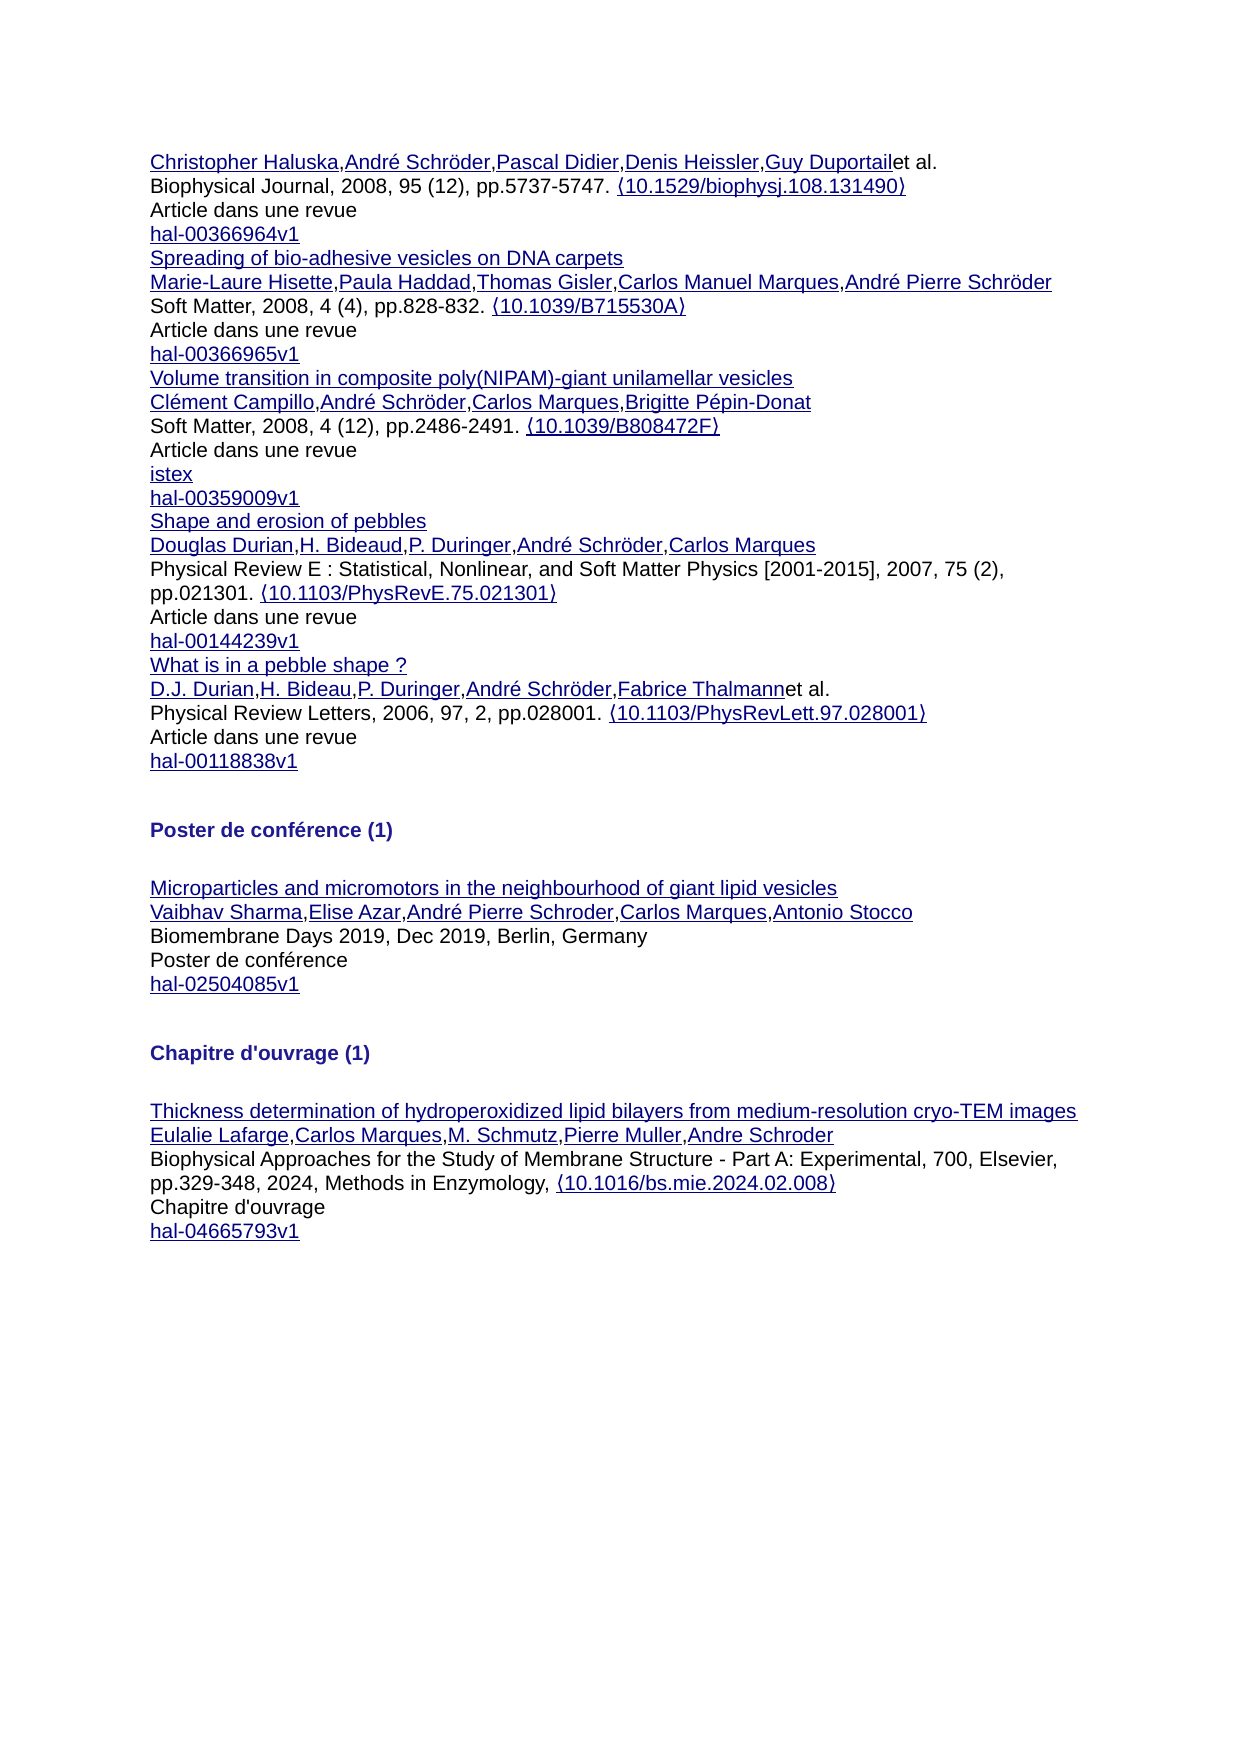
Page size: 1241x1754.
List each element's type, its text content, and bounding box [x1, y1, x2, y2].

table_cell Spreading of bio-adhesive vesicles on DNA carpets Marie-Laure Hisette,Paula Haddad,Thomas Gisler,Carlos Manuel Marques,André Pierre Schröder Soft Matter, 2008, 4 (4), pp.828-832. ⟨10.1039/B715530A⟩ Article dans une revue hal-00366965v1 [150, 246, 1090, 366]
subtitle Poster de conférence (1) [150, 818, 1090, 842]
table_cell Volume transition in composite poly(NIPAM)-giant unilamellar vesicles Clément Campillo,André Schröder,Carlos Marques,Brigitte Pépin-Donat Soft Matter, 2008, 4 (12), pp.2486-2491. ⟨10.1039/B808472F⟩ Article dans une revue istex hal-00359009v1 [150, 366, 1090, 509]
table_header Microparticles and micromotors in the neighbourhood of giant lipid vesicles Vaibhav Sharma,Elise Azar,André Pierre Schroder,Carlos Marques,Antonio Stocco Biomembrane Days 2019, Dec 2019, Berlin, Germany Poster de conférence hal-02504085v1 [150, 876, 1090, 996]
table_cell Shape and erosion of pebbles Douglas Durian,H. Bideaud,P. Duringer,André Schröder,Carlos Marques Physical Review E : Statistical, Nonlinear, and Soft Matter Physics [2001-2015], 2007, 75 (2), pp.021301. ⟨10.1103/PhysRevE.75.021301⟩ Article dans une revue hal-00144239v1 [150, 509, 1090, 653]
table_cell Christopher Haluska,André Schröder,Pascal Didier,Denis Heissler,Guy Duportailet al. Biophysical Journal, 2008, 95 (12), pp.5737-5747. ⟨10.1529/biophysj.108.131490⟩ Article dans une revue hal-00366964v1 [150, 150, 1090, 246]
table_cell What is in a pebble shape ? D.J. Durian,H. Bideau,P. Duringer,André Schröder,Fabrice Thalmannet al. Physical Review Letters, 2006, 97, 2, pp.028001. ⟨10.1103/PhysRevLett.97.028001⟩ Article dans une revue hal-00118838v1 [150, 653, 1090, 773]
table_header Thickness determination of hydroperoxidized lipid bilayers from medium-resolution cryo-TEM images Eulalie Lafarge,Carlos Marques,M. Schmutz,Pierre Muller,Andre Schroder Biophysical Approaches for the Study of Membrane Structure - Part A: Experimental, 700, Elsevier, pp.329-348, 2024, Methods in Enzymology, ⟨10.1016/bs.mie.2024.02.008⟩ Chapitre d'ouvrage hal-04665793v1 [150, 1099, 1090, 1243]
subtitle Chapitre d'ouvrage (1) [150, 1041, 1090, 1064]
